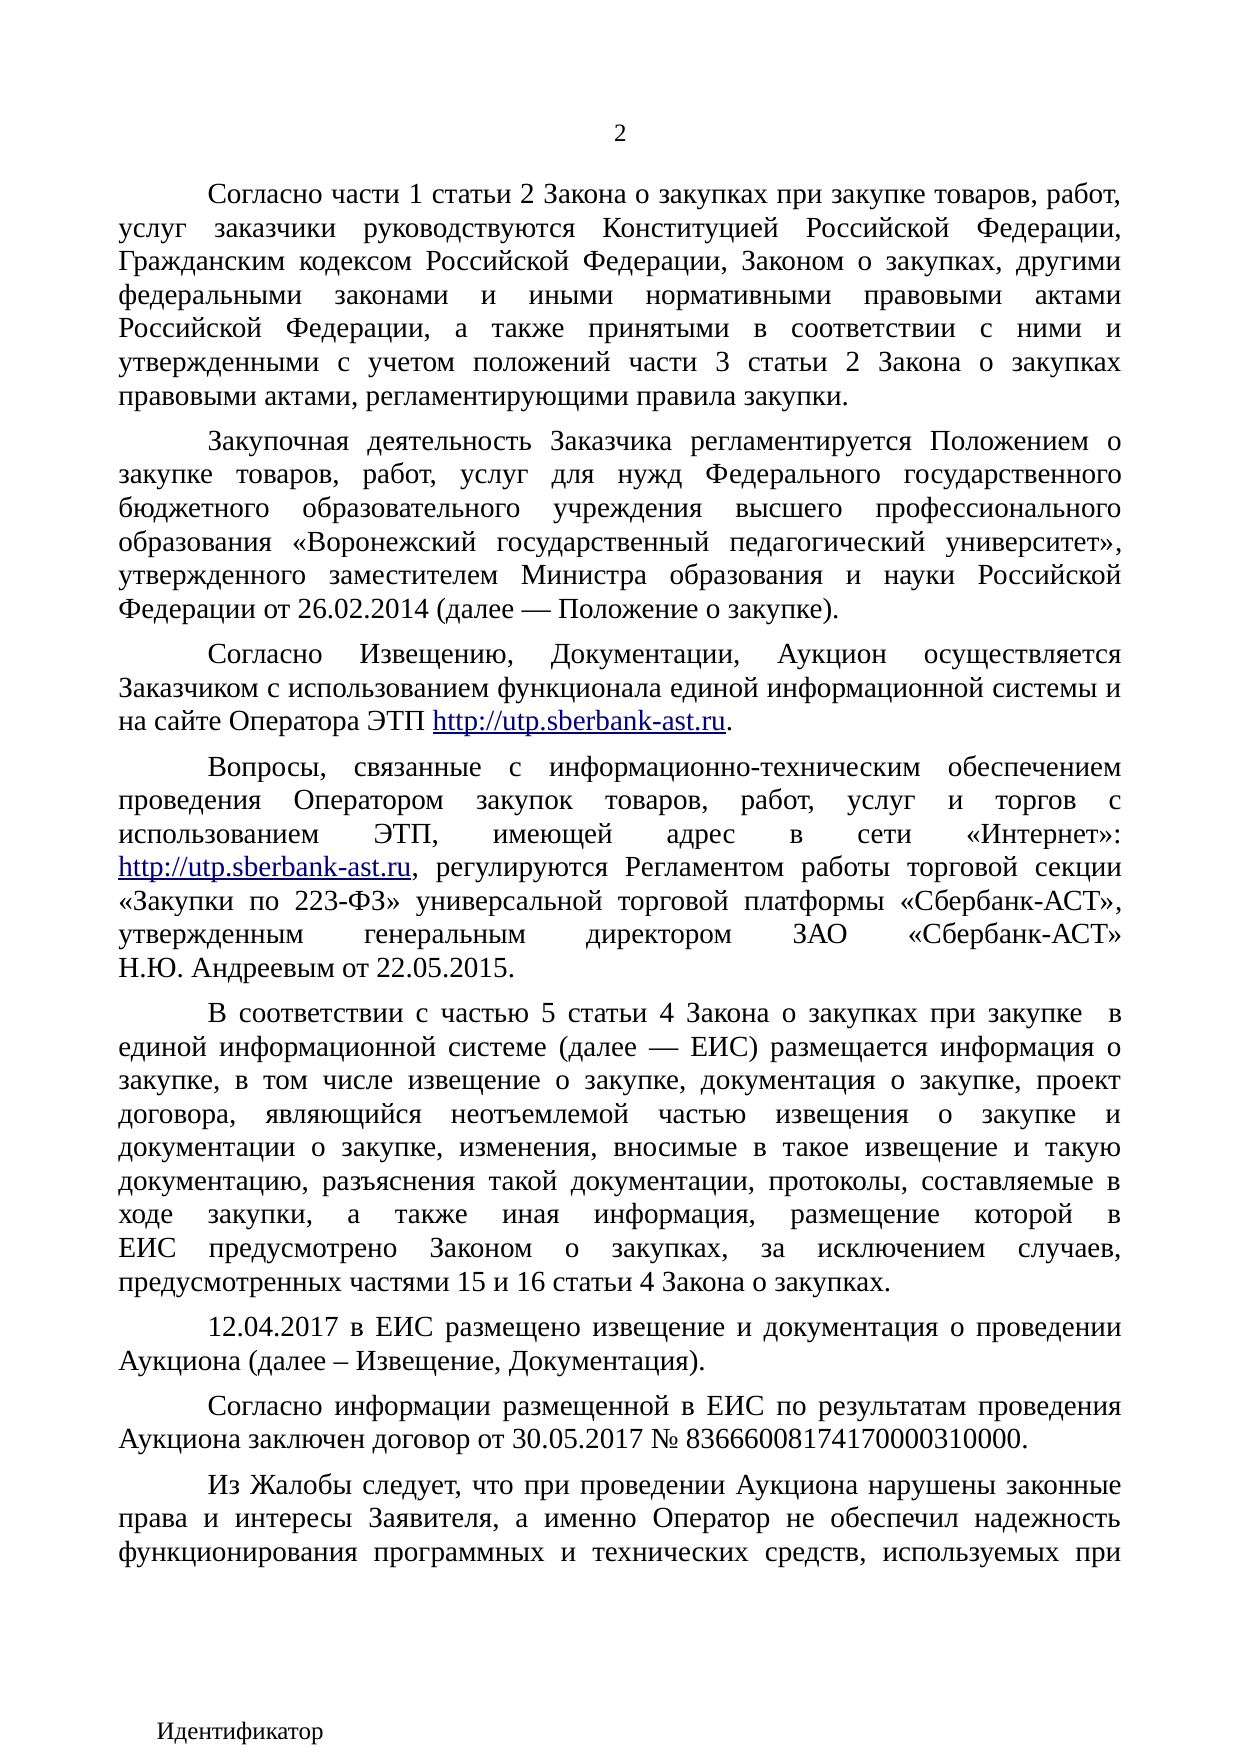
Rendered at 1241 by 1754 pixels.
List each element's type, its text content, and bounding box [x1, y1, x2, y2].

text Вопросы, связанные с информационно-техническим обеспечением проведения Оператором закупок товаров, работ, услуг и торгов с использованием ЭТП, имеющей адрес в сети «Интернет»: http://utp.sberbank-ast.ru, регулируются Регламентом работы торговой секции «Закупки по 223-ФЗ» универсальной торговой платформы «Сбербанк-АСТ», утвержденным генеральным директором ЗАО «Сбербанк-АСТ» Н.Ю. Андреевым от 22.05.2015. [118, 749, 1122, 983]
text В соответствии с частью 5 статьи 4 Закона о закупках при закупке в единой информационной системе (далее — ЕИС) размещается информация о закупке, в том числе извещение о закупке, документация о закупке, проект договора, являющийся неотъемлемой частью извещения о закупке и документации о закупке, изменения, вносимые в такое извещение и такую документацию, разъяснения такой документации, протоколы, составляемые в ходе закупки, а также иная информация, размещение которой в ЕИС предусмотрено Законом о закупках, за исключением случаев, предусмотренных частями 15 и 16 статьи 4 Закона о закупках. [118, 995, 1122, 1297]
text Согласно части 1 статьи 2 Закона о закупках при закупке товаров, работ, услуг заказчики руководствуются Конституцией Российской Федерации, Гражданским кодексом Российской Федерации, Законом о закупках, другими федеральными законами и иными нормативными правовыми актами Российской Федерации, а также принятыми в соответствии с ними и утвержденными с учетом положений части 3 статьи 2 Закона о закупках правовыми актами, регламентирующими правила закупки. [118, 176, 1122, 411]
text Из Жалобы следует, что при проведении Аукциона нарушены законные права и интересы Заявителя, а именно Оператор не обеспечил надежность функционирования программных и технических средств, используемых при [118, 1467, 1122, 1568]
text Согласно Извещению, Документации, Аукцион осуществляется Заказчиком с использованием функционала единой информационной системы и на сайте Оператора ЭТП http://utp.sberbank-ast.ru. [118, 636, 1122, 737]
text 12.04.2017 в ЕИС размещено извещение и документация о проведении Аукциона (далее – Извещение, Документация). [118, 1309, 1122, 1376]
text Закупочная деятельность Заказчика регламентируется Положением о закупке товаров, работ, услуг для нужд Федерального государственного бюджетного образовательного учреждения высшего профессионального образования «Воронежский государственный педагогический университет», утвержденного заместителем Министра образования и науки Российской Федерации от 26.02.2014 (далее — Положение о закупке). [118, 423, 1122, 624]
text Согласно информации размещенной в ЕИС по результатам проведения Аукциона заключен договор от 30.05.2017 № 83666008174170000310000. [118, 1388, 1122, 1455]
